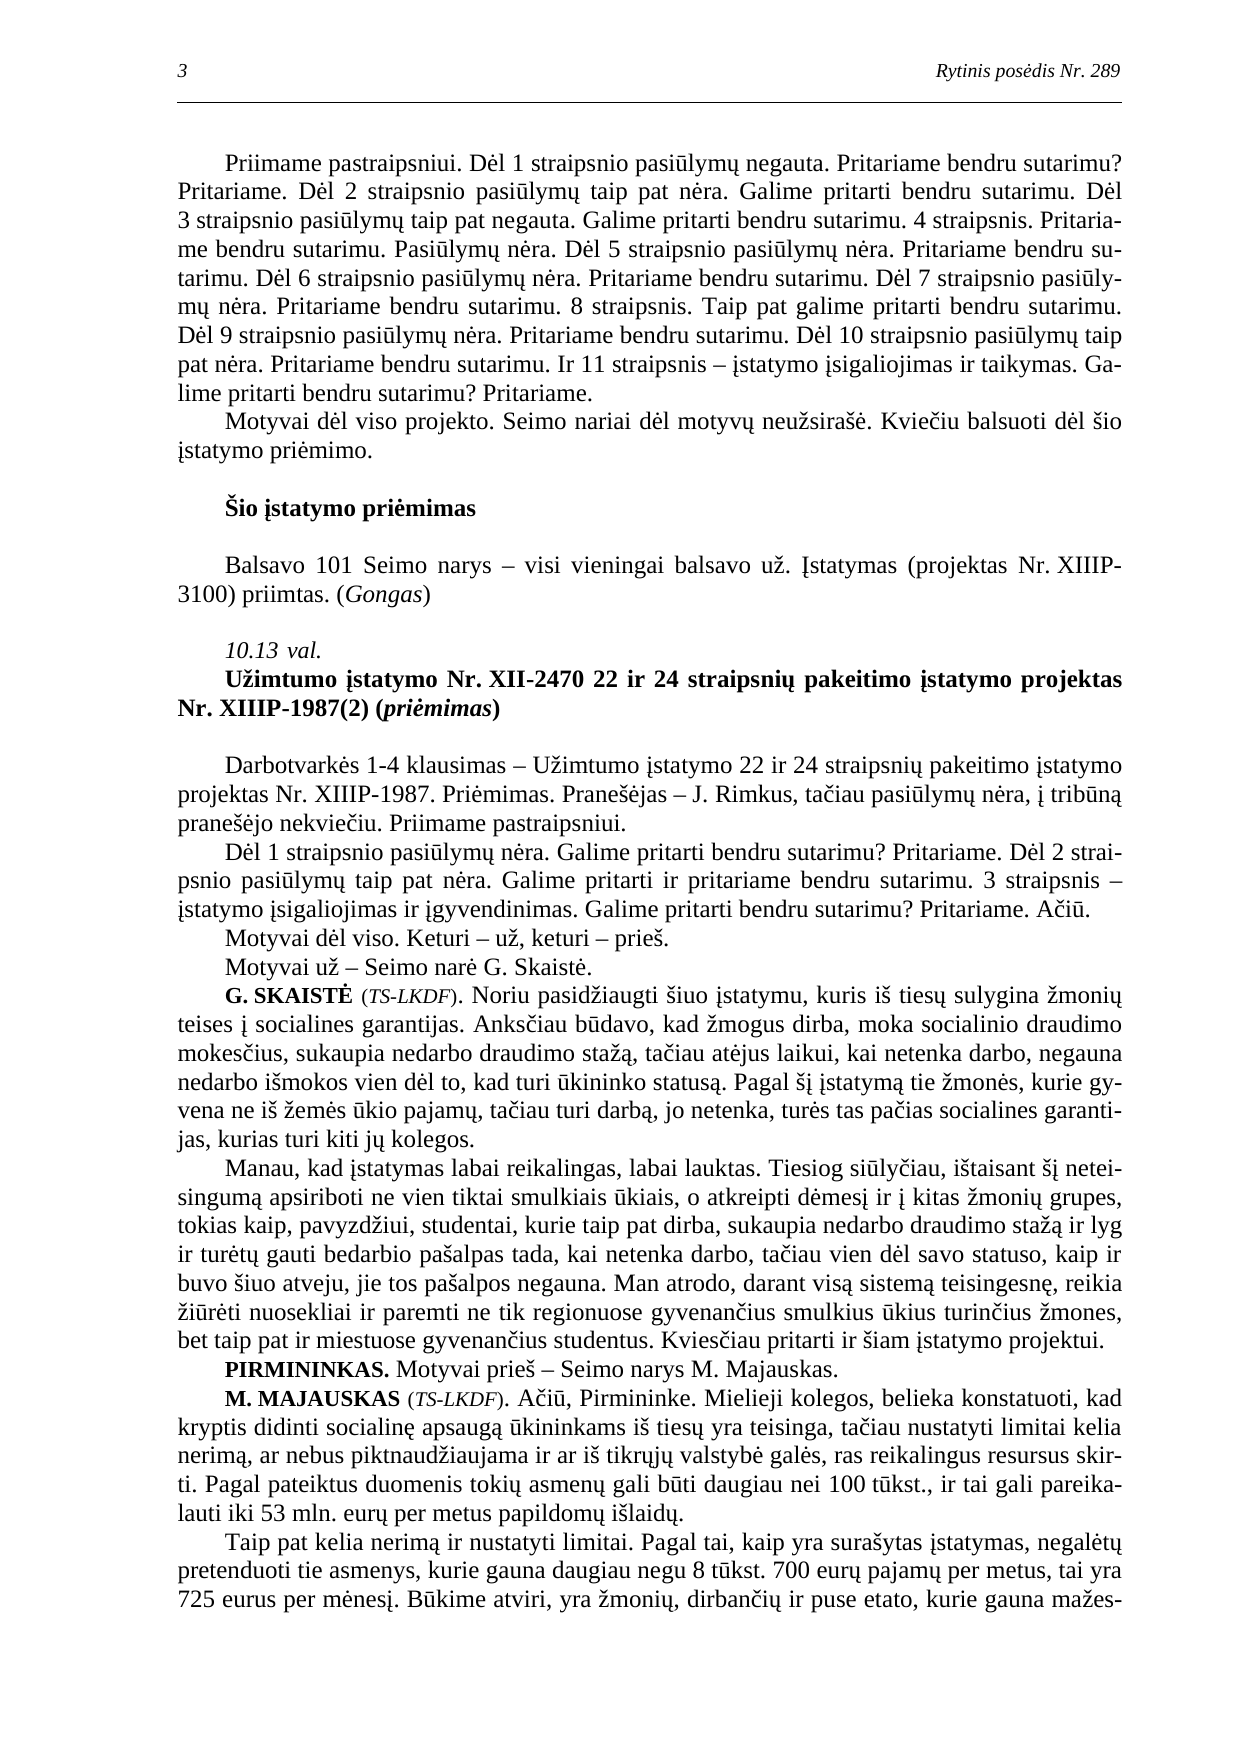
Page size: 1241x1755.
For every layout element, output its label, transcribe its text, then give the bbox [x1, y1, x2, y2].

text Pri­ima­me pa­straips­niui. Dėl 1 straips­nio pa­siū­ly­mų ne­gau­ta. Pri­ta­ria­me ben­dru su­ta­ri­mu? Pri­ta­ria­me. Dėl 2 straips­nio pa­siū­ly­mų taip pat nė­ra. Ga­li­me pri­tar­ti ben­dru su­ta­ri­mu. Dėl 3 straips­nio pa­siū­ly­mų taip pat ne­gau­ta. Ga­li­me pri­tar­ti ben­dru su­ta­ri­mu. 4 straips­nis. Pri­ta­ria­me ben­dru su­ta­ri­mu. Pa­siū­ly­mų nė­ra. Dėl 5 straips­nio pa­siū­ly­mų nė­ra. Pri­ta­ria­me ben­dru su­ta­ri­mu. Dėl 6 straips­nio pa­siū­ly­mų nė­ra. Pri­ta­ria­me ben­dru su­ta­ri­mu. Dėl 7 straips­nio pa­siū­ly­mų nė­ra. Pri­ta­ria­me ben­dru su­ta­ri­mu. 8 straips­nis. Taip pat ga­li­me pri­tar­ti ben­dru su­ta­ri­mu. Dėl 9 straips­nio pa­siū­ly­mų nė­ra. Pri­ta­ria­me ben­dru su­ta­ri­mu. Dėl 10 straips­nio pa­siū­ly­mų taip pat nė­ra. Pri­ta­ria­me ben­dru su­ta­ri­mu. Ir 11 straips­nis – įsta­ty­mo įsi­ga­lio­ji­mas ir tai­ky­mas. Ga­li­me pri­tar­ti ben­dru su­ta­ri­mu? Pri­ta­ria­me. [177, 148, 1122, 406]
text M. MAJAUSKAS (TS-LKDF). Ačiū, Pir­mi­nin­ke. Mie­lie­ji ko­le­gos, be­lie­ka kon­sta­tuo­ti, kad kryp­tis di­din­ti so­cia­li­nę ap­sau­gą ūki­nin­kams iš tie­sų yra tei­sin­ga, ta­čiau nu­sta­ty­ti li­mi­tai ke­lia ne­ri­mą, ar ne­bus pik­tnau­džiau­ja­ma ir ar iš tik­rų­jų vals­ty­bė ga­lės, ras rei­ka­lin­gus re­sur­sus skir­ti. Pa­gal pa­teik­tus duo­me­nis to­kių as­me­nų ga­li bū­ti dau­giau nei 100 tūkst., ir tai ga­li pa­rei­ka­lau­ti iki 53 mln. eu­rų per me­tus pa­pil­do­mų iš­lai­dų. [177, 1383, 1122, 1527]
text Mo­ty­vai už – Sei­mo na­rė G. Skais­tė. [177, 952, 1122, 980]
text Mo­ty­vai dėl vi­so pro­jek­to. Sei­mo na­riai dėl mo­ty­vų ne­už­si­ra­šė. Kvie­čiu bal­suo­ti dėl šio įsta­ty­mo pri­ėmi­mo. [177, 406, 1122, 464]
text PIRMININKAS. Mo­ty­vai prieš – Sei­mo na­rys M. Ma­jaus­kas. [177, 1354, 1122, 1383]
text G. SKAISTĖ (TS-LKDF). No­riu pa­si­džiaug­ti šiuo įsta­ty­mu, ku­ris iš tie­sų su­ly­gi­na žmo­nių tei­ses į so­cia­li­nes ga­ran­ti­jas. Anks­čiau bū­da­vo, kad žmo­gus dir­ba, mo­ka so­cia­li­nio drau­di­mo mo­kes­čius, su­kau­pia ne­dar­bo drau­di­mo sta­žą, ta­čiau at­ėjus lai­kui, kai ne­ten­ka dar­bo, ne­gau­na ne­dar­bo iš­mo­kos vien dėl to, kad tu­ri ūki­nin­ko sta­tu­są. Pa­gal šį įsta­ty­mą tie žmo­nės, ku­rie gy­ve­na ne iš že­mės ūkio pa­ja­mų, ta­čiau tu­ri dar­bą, jo ne­ten­ka, tu­rės tas pa­čias so­cia­li­nes ga­ran­ti­jas, ku­rias tu­ri ki­ti jų ko­le­gos. [177, 980, 1122, 1153]
text Už­im­tu­mo įsta­ty­mo Nr. XII-2470 22 ir 24 straips­nių pa­kei­ti­mo įsta­ty­mo pro­jek­tas Nr. XIIIP-1987(2) (pri­ėmi­mas) [177, 664, 1122, 722]
text Šio įsta­ty­mo pri­ėmi­mas [177, 493, 1122, 521]
text Bal­sa­vo 101 Sei­mo na­rys – vi­si vie­nin­gai bal­sa­vo už. Įsta­ty­mas (pro­jek­tas Nr. XIIIP-3100) pri­im­tas. (Gon­gas) [177, 550, 1122, 608]
text Dar­bo­tvarkės 1-4 klau­si­mas – Už­im­tu­mo įsta­ty­mo 22 ir 24 straips­nių pa­kei­ti­mo įsta­ty­mo pro­jek­tas Nr. XIIIP-1987. Pri­ėmi­mas. Pra­ne­šė­jas – J. Rim­kus, ta­čiau pa­siū­ly­mų nė­ra, į tri­bū­ną pra­ne­šė­jo ne­kvie­čiu. Pri­ima­me pa­straips­niui. [177, 750, 1122, 837]
text Mo­ty­vai dėl vi­so. Keturi – už, keturi – prieš. [177, 923, 1122, 952]
text Taip pat ke­lia ne­ri­mą ir nu­sta­ty­ti li­mi­tai. Pa­gal tai, kaip yra su­ra­šy­tas įsta­ty­mas, ne­ga­lė­tų pre­ten­duo­ti tie as­me­nys, ku­rie gau­na dau­giau ne­gu 8 tūkst. 700 eu­rų pa­ja­mų per me­tus, tai yra 725 eu­rus per mė­ne­sį. Bū­ki­me at­vi­ri, yra žmo­nių, dir­ban­čių ir pu­se eta­to, ku­rie gau­na ma­žes­ [177, 1527, 1122, 1613]
text Dėl 1 straips­nio pa­siū­ly­mų nė­ra. Ga­li­me pri­tar­ti ben­dru su­ta­ri­mu? Pri­ta­ria­me. Dėl 2 strai­ps­nio pa­siū­ly­mų taip pat nė­ra. Ga­li­me pri­tar­ti ir pri­ta­ria­me ben­dru su­ta­ri­mu. 3 straips­nis – įsta­ty­mo įsi­ga­lio­ji­mas ir įgy­ven­di­ni­mas. Ga­li­me pri­tar­ti ben­dru su­ta­ri­mu? Pri­ta­ria­me. Ačiū. [177, 837, 1122, 923]
text Ma­nau, kad įsta­ty­mas la­bai rei­ka­lin­gas, la­bai lauk­tas. Tie­siog siū­ly­čiau, iš­tai­sant šį ne­tei­sin­gu­mą ap­si­ri­bo­ti ne vien tik­tai smul­kiais ūkiais, o at­kreip­ti dė­me­sį ir į ki­tas žmo­nių gru­pes, to­kias kaip, pa­vyz­džiui, stu­den­tai, ku­rie taip pat dir­ba, su­kau­pia ne­dar­bo drau­di­mo sta­žą ir lyg ir tu­rė­tų gau­ti be­dar­bio pa­šal­pas ta­da, kai ne­ten­ka dar­bo, ta­čiau vien dėl sa­vo sta­tu­so, kaip ir bu­vo šiuo at­ve­ju, jie tos pa­šal­pos ne­gau­na. Man at­ro­do, da­rant vi­są sis­te­mą tei­sin­ges­nę, rei­kia žiū­rė­ti nuo­sek­liai ir pa­rem­ti ne tik re­gio­nuo­se gy­ve­nan­čius smul­kius ūkius tu­rin­čius žmo­nes, bet taip pat ir mies­tuo­se gy­ve­nan­čius stu­den­tus. Kvies­čiau pri­tar­ti ir šiam įsta­ty­mo pro­jek­tui. [177, 1153, 1122, 1354]
text 10.13 val. [224, 636, 1122, 664]
